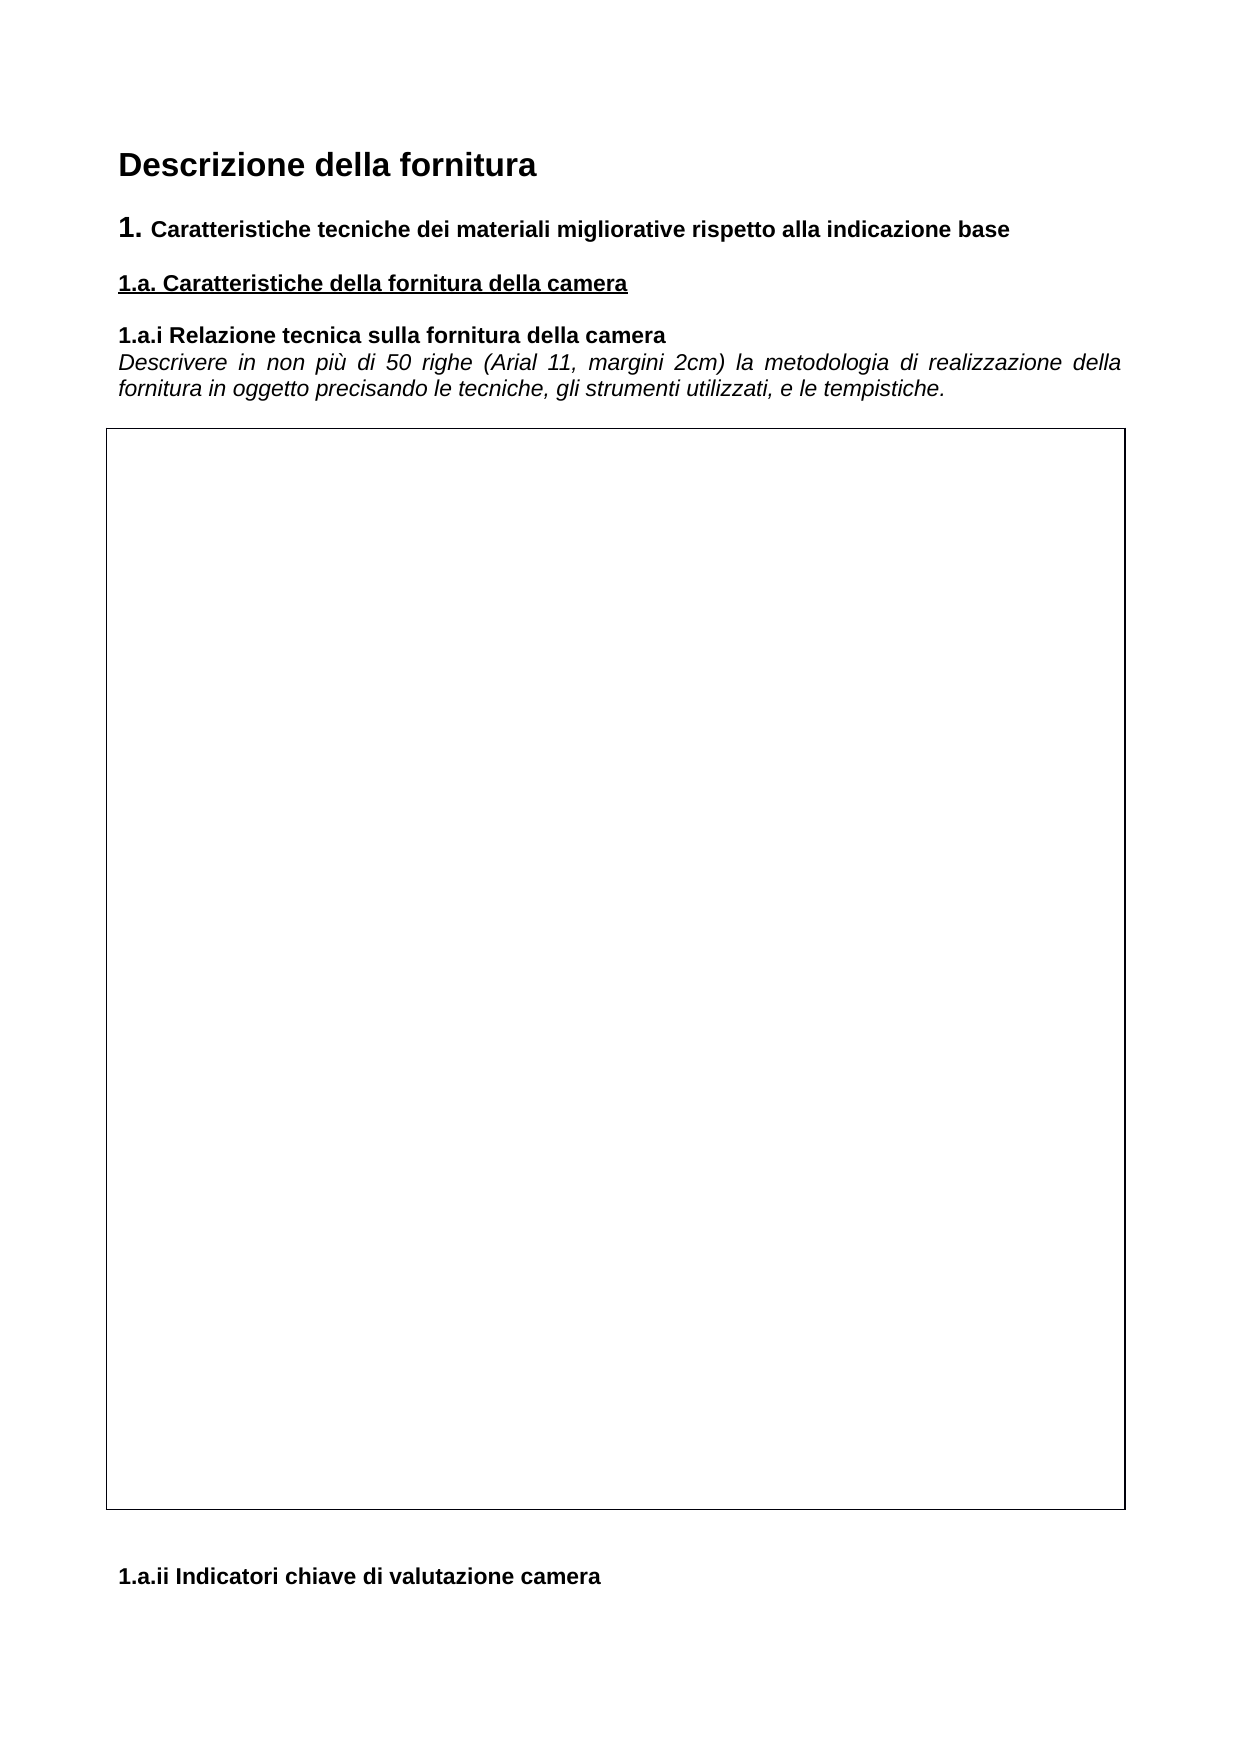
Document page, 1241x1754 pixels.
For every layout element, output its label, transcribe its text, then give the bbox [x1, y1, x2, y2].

text Descrizione della fornitura [118, 145, 1122, 183]
text 1. Caratteristiche tecniche dei materiali migliorative rispetto alla indicazione base [118, 210, 1122, 243]
text 1.a.i Relazione tecnica sulla fornitura della camera [118, 322, 1122, 349]
text 1.a.ii Indicatori chiave di valutazione camera [118, 1563, 1122, 1589]
text 1.a. Caratteristiche della fornitura della camera [118, 269, 1122, 296]
table_header [107, 429, 1124, 1509]
text Descrivere in non più di 50 righe (Arial 11, margini 2cm) la metodologia di realizzazione della fornitura in oggetto precisando le tecniche, gli strumenti utilizzati, e le tempistiche. [118, 349, 1122, 401]
